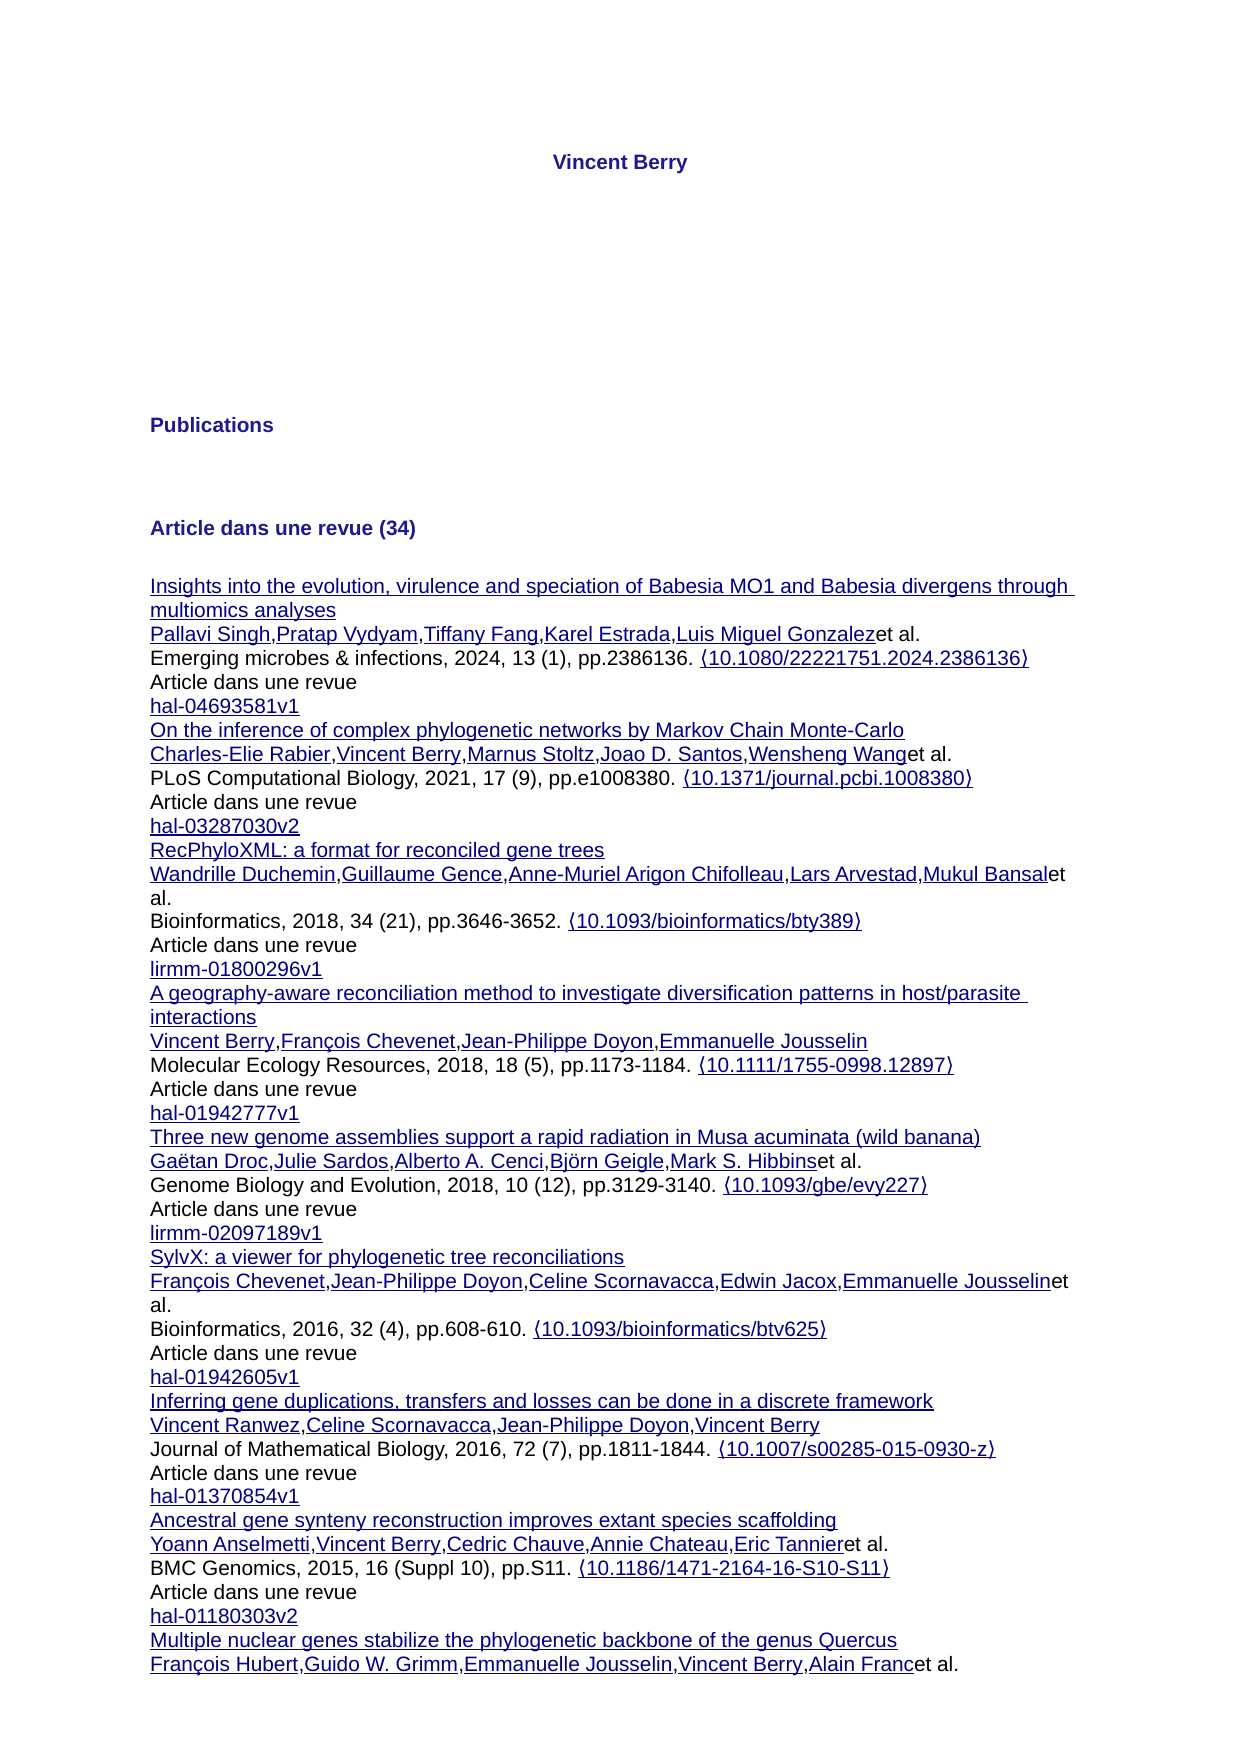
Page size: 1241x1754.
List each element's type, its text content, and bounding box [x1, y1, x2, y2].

table_cell Multiple nuclear genes stabilize the phylogenetic backbone of the genus Quercus François Hubert,Guido W. Grimm,Emmanuelle Jousselin,Vincent Berry,Alain Francet al. [150, 1628, 1090, 1676]
table_cell Three new genome assemblies support a rapid radiation in Musa acuminata (wild banana) Gaëtan Droc,Julie Sardos,Alberto A. Cenci,Björn Geigle,Mark S. Hibbinset al. Genome Biology and Evolution, 2018, 10 (12), pp.3129-3140. ⟨10.1093/gbe/evy227⟩ Article dans une revue lirmm-02097189v1 [150, 1125, 1090, 1245]
subtitle Publications [150, 412, 1090, 436]
table_header Insights into the evolution, virulence and speciation of Babesia MO1 and Babesia divergens through multiomics analyses Pallavi Singh,Pratap Vydyam,Tiffany Fang,Karel Estrada,Luis Miguel Gonzalezet al. Emerging microbes & infections, 2024, 13 (1), pp.2386136. ⟨10.1080/22221751.2024.2386136⟩ Article dans une revue hal-04693581v1 [150, 574, 1090, 718]
table_cell Inferring gene duplications, transfers and losses can be done in a discrete framework Vincent Ranwez,Celine Scornavacca,Jean-Philippe Doyon,Vincent Berry Journal of Mathematical Biology, 2016, 72 (7), pp.1811-1844. ⟨10.1007/s00285-015-0930-z⟩ Article dans une revue hal-01370854v1 [150, 1389, 1090, 1508]
subtitle Vincent Berry [150, 150, 1090, 174]
subtitle Article dans une revue (34) [150, 516, 1090, 539]
table_cell SylvX: a viewer for phylogenetic tree reconciliations François Chevenet,Jean-Philippe Doyon,Celine Scornavacca,Edwin Jacox,Emmanuelle Jousselinet al. Bioinformatics, 2016, 32 (4), pp.608-610. ⟨10.1093/bioinformatics/btv625⟩ Article dans une revue hal-01942605v1 [150, 1245, 1090, 1388]
table_cell On the inference of complex phylogenetic networks by Markov Chain Monte-Carlo Charles-Elie Rabier,Vincent Berry,Marnus Stoltz,Joao D. Santos,Wensheng Wanget al. PLoS Computational Biology, 2021, 17 (9), pp.e1008380. ⟨10.1371/journal.pcbi.1008380⟩ Article dans une revue hal-03287030v2 [150, 718, 1090, 837]
table_cell RecPhyloXML: a format for reconciled gene trees Wandrille Duchemin,Guillaume Gence,Anne-Muriel Arigon Chifolleau,Lars Arvestad,Mukul Bansalet al. Bioinformatics, 2018, 34 (21), pp.3646-3652. ⟨10.1093/bioinformatics/bty389⟩ Article dans une revue lirmm-01800296v1 [150, 838, 1090, 981]
table_cell Ancestral gene synteny reconstruction improves extant species scaffolding Yoann Anselmetti,Vincent Berry,Cedric Chauve,Annie Chateau,Eric Tannieret al. BMC Genomics, 2015, 16 (Suppl 10), pp.S11. ⟨10.1186/1471-2164-16-S10-S11⟩ Article dans une revue hal-01180303v2 [150, 1508, 1090, 1628]
table_cell A geography-aware reconciliation method to investigate diversification patterns in host/parasite interactions Vincent Berry,François Chevenet,Jean-Philippe Doyon,Emmanuelle Jousselin Molecular Ecology Resources, 2018, 18 (5), pp.1173-1184. ⟨10.1111/1755-0998.12897⟩ Article dans une revue hal-01942777v1 [150, 981, 1090, 1125]
